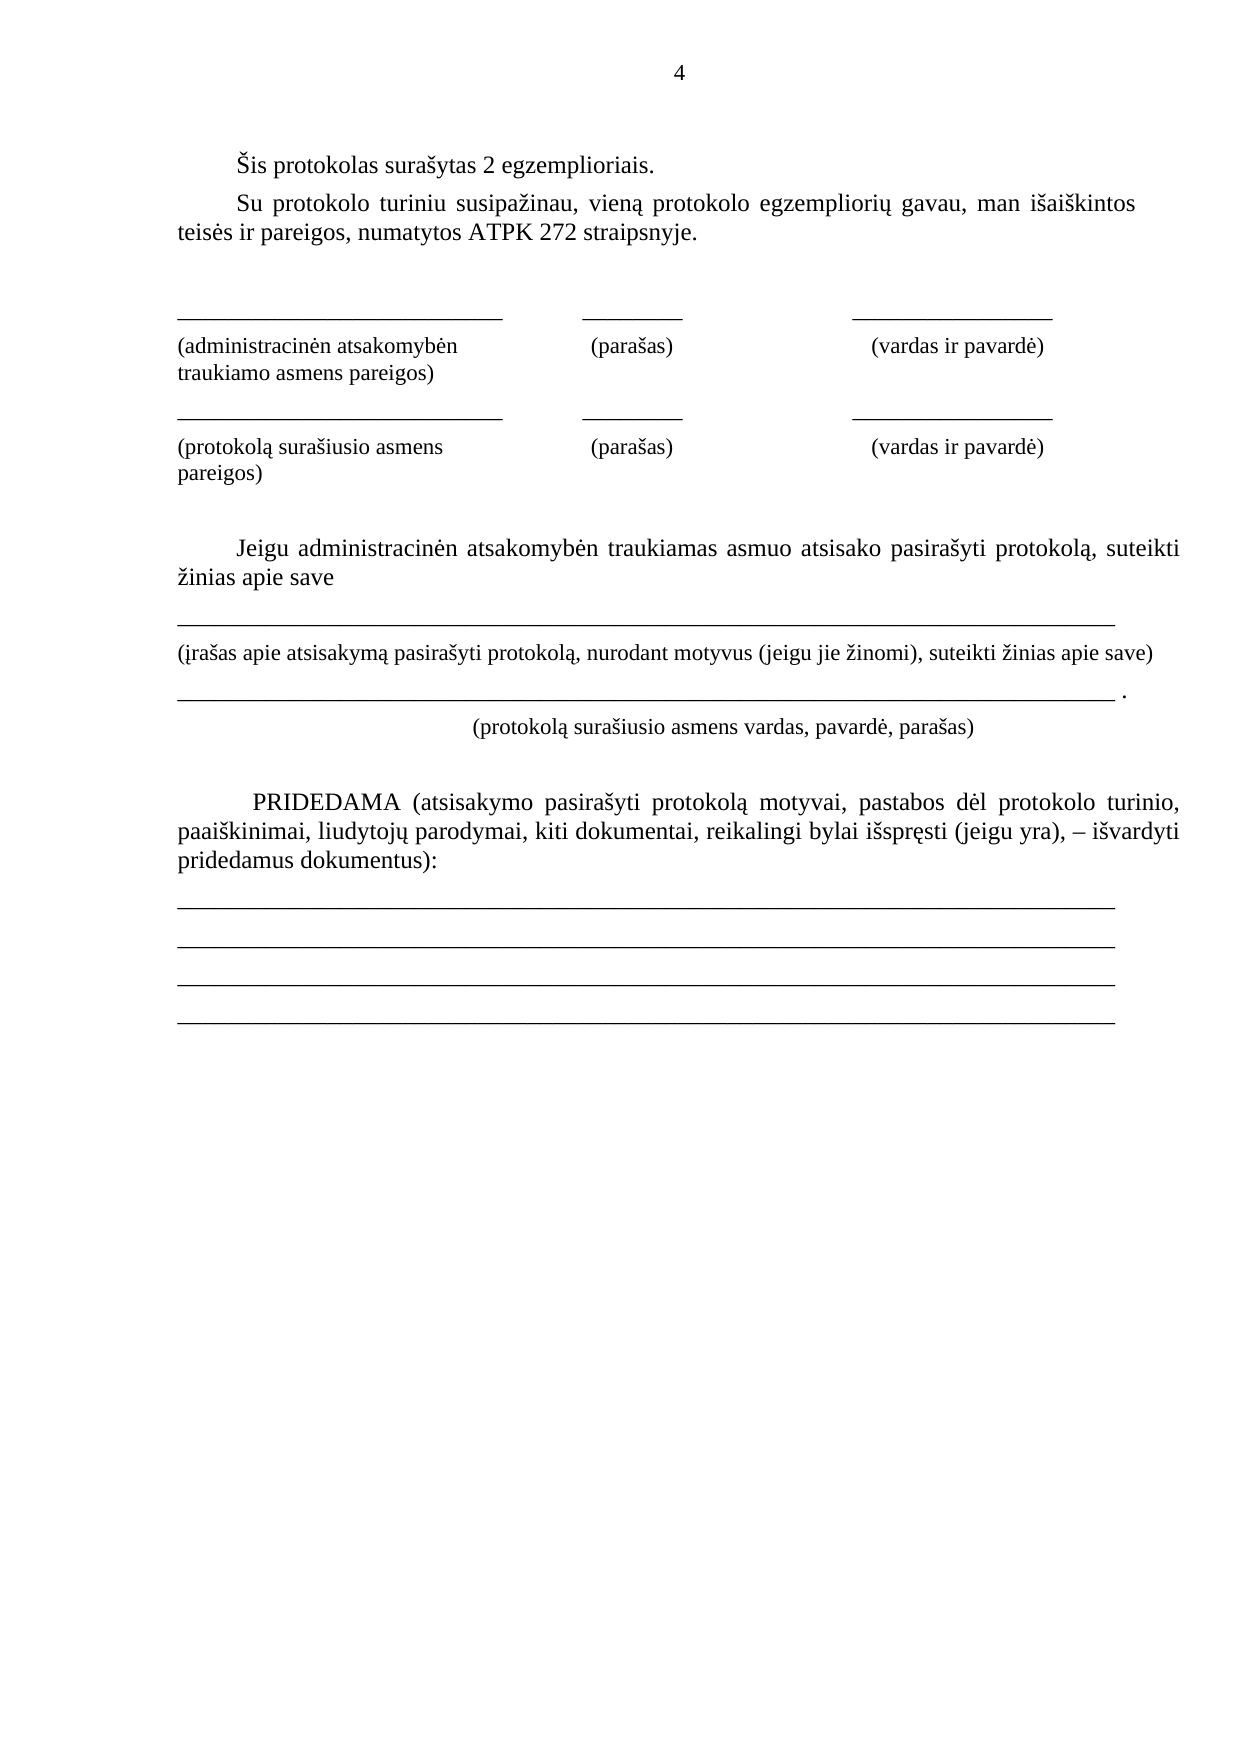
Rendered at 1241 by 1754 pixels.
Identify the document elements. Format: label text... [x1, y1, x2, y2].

text Su protokolo turiniu susipažinau, vieną protokolo egzempliorių gavau, man išaiškintos teisės ir pareigos, numatytos ATPK 272 straipsnyje. [177, 188, 1137, 246]
text (protokolą surašiusio asmens vardas, pavardė, parašas) [472, 713, 1181, 739]
text pareigos) [177, 459, 1181, 486]
text (protokolą surašiusio asmens (parašas) (vardas ir pavardė) [177, 433, 1181, 459]
text traukiamo asmens pareigos) [177, 358, 1181, 385]
text ___________________________________________________________________________ [177, 922, 1181, 950]
text ___________________________________________________________________________ [177, 960, 1181, 989]
text (administracinėn atsakomybėn (parašas) (vardas ir pavardė) [177, 332, 1181, 358]
text ___________________________________________________________________________ [177, 998, 1181, 1027]
text ___________________________________________________________________________ [177, 601, 1181, 629]
text Šis protokolas surašytas 2 egzemplioriais. [177, 150, 1181, 179]
text __________________________ ________ ________________ [177, 294, 1181, 323]
text ___________________________________________________________________________ . [177, 675, 1181, 703]
text ___________________________________________________________________________ [177, 883, 1181, 912]
text __________________________ ________ ________________ [177, 394, 1181, 423]
text (įrašas apie atsisakymą pasirašyti protokolą, nurodant motyvus (jeigu jie žinomi), suteikti žinias apie save) [177, 639, 1181, 665]
text Jeigu administracinėn atsakomybėn traukiamas asmuo atsisako pasirašyti protokolą, suteikti žinias apie save [177, 533, 1181, 591]
text PRIDEDAMA (atsisakymo pasirašyti protokolą motyvai, pastabos dėl protokolo turinio, paaiškinimai, liudytojų parodymai, kiti dokumentai, reikalingi bylai išspręsti (jeigu yra), – išvardyti pridedamus dokumentus): [177, 787, 1181, 874]
